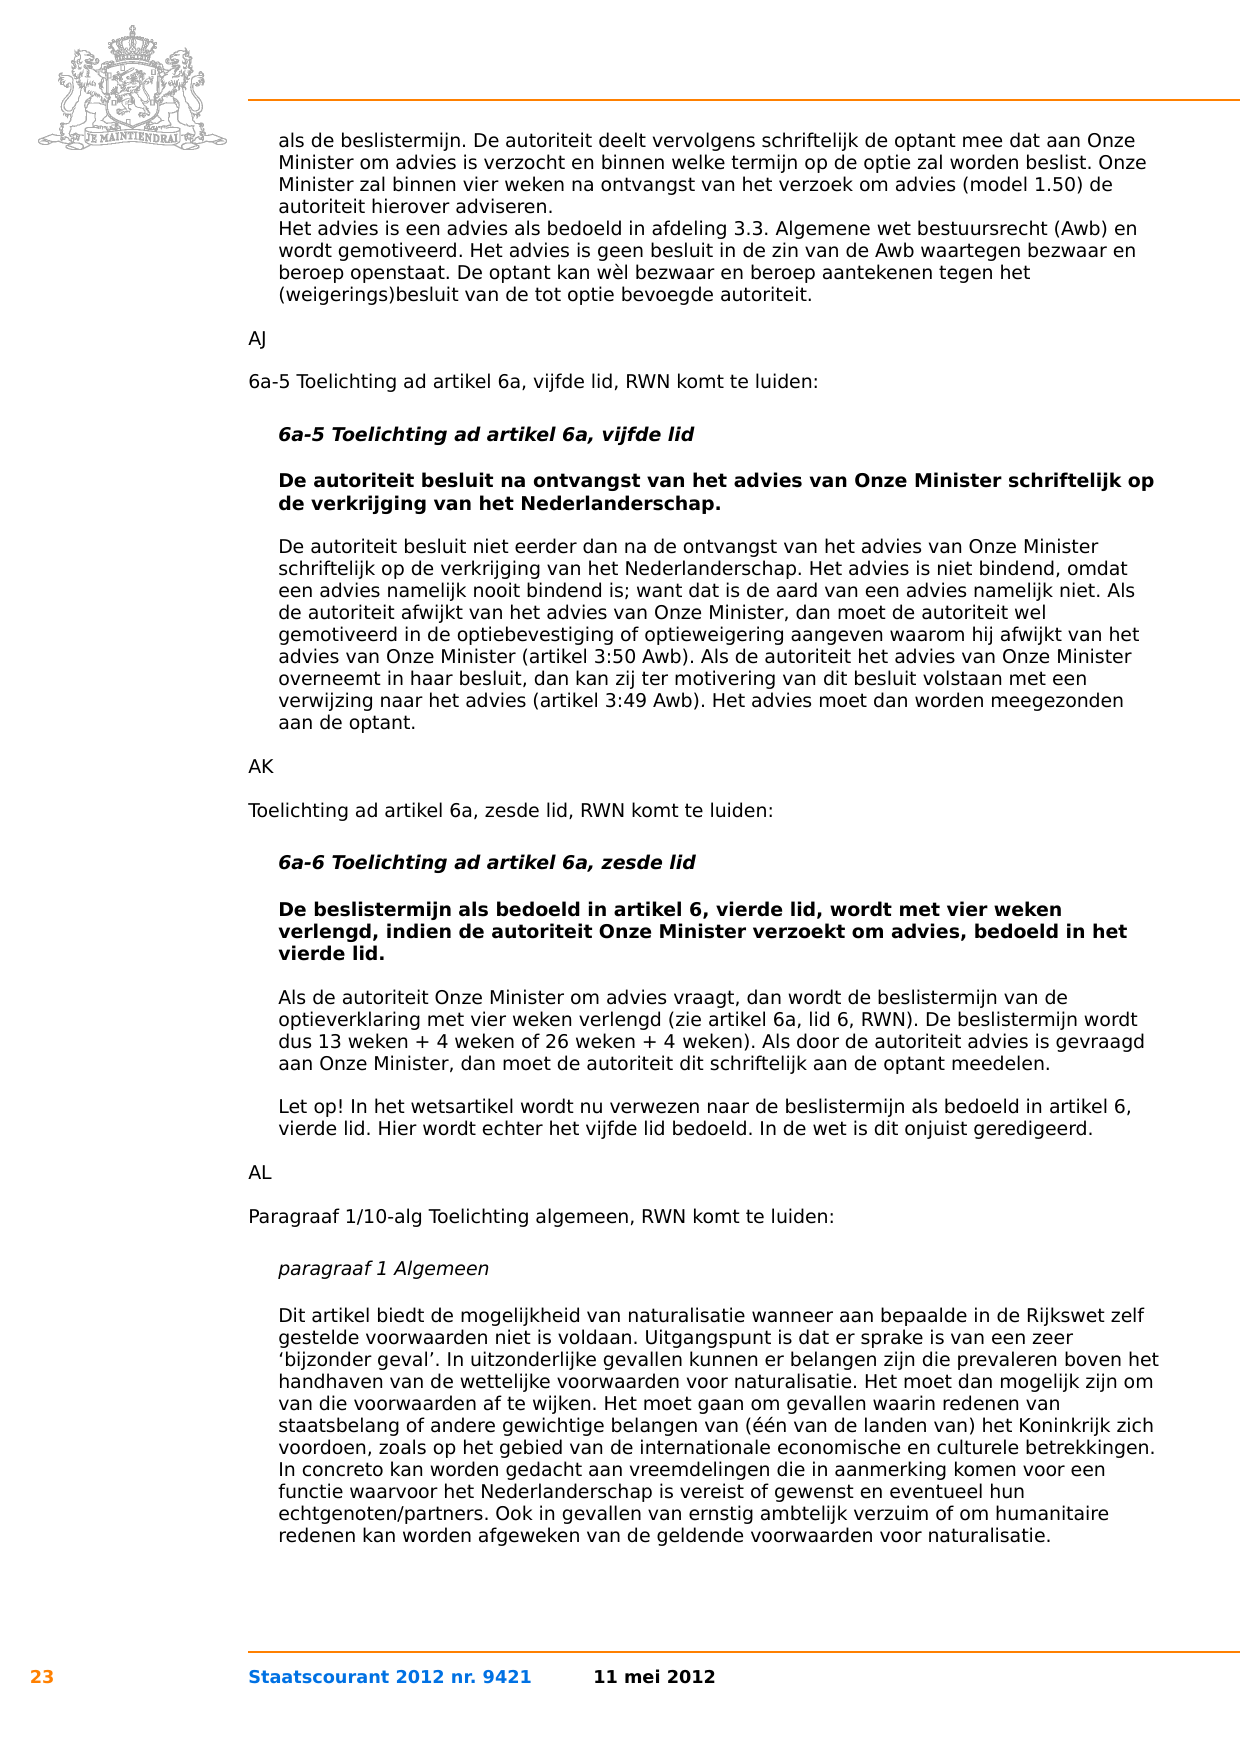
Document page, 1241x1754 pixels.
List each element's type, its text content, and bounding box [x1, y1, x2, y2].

text Dit artikel biedt de mogelijkheid van naturalisatie wanneer aan bepaalde in de Rijkswet zelf gestelde voorwaarden niet is voldaan. Uitgangspunt is dat er sprake is van een zeer ‘bijzonder geval’. In uitzonderlijke gevallen kunnen er belangen zijn die prevaleren boven het handhaven van de wettelijke voorwaarden voor naturalisatie. Het moet dan mogelijk zijn om van die voorwaarden af te wijken. Het moet gaan om gevallen waarin redenen van staatsbelang of andere gewichtige belangen van (één van de landen van) het Koninkrijk zich voordoen, zoals op het gebied van de internationale economische en culturele betrekkingen. In concreto kan worden gedacht aan vreemdelingen die in aanmerking komen voor een functie waarvoor het Nederlanderschap is vereist of gewenst en eventueel hun echtgenoten/partners. Ook in gevallen van ernstig ambtelijk verzuim of om humanitaire redenen kan worden afgeweken van de geldende voorwaarden voor naturalisatie. [278, 1305, 1163, 1547]
text AL [248, 1162, 1163, 1184]
text Het advies is een advies als bedoeld in afdeling 3.3. Algemene wet bestuursrecht (Awb) en wordt gemotiveerd. Het advies is geen besluit in de zin van de Awb waartegen bezwaar en beroep openstaat. De optant kan wèl bezwaar en beroep aantekenen tegen het (weigerings)besluit van de tot optie bevoegde autoriteit. [278, 218, 1163, 306]
text De beslistermijn als bedoeld in artikel 6, vierde lid, wordt met vier weken verlengd, indien de autoriteit Onze Minister verzoekt om advies, bedoeld in het vierde lid. [278, 899, 1163, 965]
text AK [248, 756, 1163, 778]
text De autoriteit besluit niet eerder dan na de ontvangst van het advies van Onze Minister schriftelijk op de verkrijging van het Nederlanderschap. Het advies is niet bindend, omdat een advies namelijk nooit bindend is; want dat is de aard van een advies namelijk niet. Als de autoriteit afwijkt van het advies van Onze Minister, dan moet de autoriteit wel gemotiveerd in de optiebevestiging of optieweigering aangeven waarom hij afwijkt van het advies van Onze Minister (artikel 3:50 Awb). Als de autoriteit het advies van Onze Minister overneemt in haar besluit, dan kan zij ter motivering van dit besluit volstaan met een verwijzing naar het advies (artikel 3:49 Awb). Het advies moet dan worden meegezonden aan de optant. [278, 536, 1163, 734]
subtitle 6a-6 Toelichting ad artikel 6a, zesde lid [278, 852, 1163, 874]
text Let op! In het wetsartikel wordt nu verwezen naar de beslistermijn als bedoeld in artikel 6, vierde lid. Hier wordt echter het vijfde lid bedoeld. In de wet is dit onjuist geredigeerd. [278, 1096, 1163, 1140]
subtitle 6a-5 Toelichting ad artikel 6a, vijfde lid [278, 423, 1163, 445]
text Toelichting ad artikel 6a, zesde lid, RWN komt te luiden: [248, 800, 1163, 822]
text De autoriteit besluit na ontvangst van het advies van Onze Minister schriftelijk op de verkrijging van het Nederlanderschap. [278, 470, 1163, 514]
text Als de autoriteit Onze Minister om advies vraagt, dan wordt de beslistermijn van de optieverklaring met vier weken verlengd (zie artikel 6a, lid 6, RWN). De beslistermijn wordt dus 13 weken + 4 weken of 26 weken + 4 weken). Als door de autoriteit advies is gevraagd aan Onze Minister, dan moet de autoriteit dit schriftelijk aan de optant meedelen. [278, 987, 1163, 1074]
text als de beslistermijn. De autoriteit deelt vervolgens schriftelijk de optant mee dat aan Onze Minister om advies is verzocht en binnen welke termijn op de optie zal worden beslist. Onze Minister zal binnen vier weken na ontvangst van het verzoek om advies (model 1.50) de autoriteit hierover adviseren. [278, 130, 1163, 218]
text 6a-5 Toelichting ad artikel 6a, vijfde lid, RWN komt te luiden: [248, 371, 1163, 393]
picture [38, 25, 227, 150]
text Paragraaf 1/10-alg Toelichting algemeen, RWN komt te luiden: [248, 1206, 1163, 1228]
subtitle paragraaf 1 Algemeen [278, 1258, 1163, 1280]
text AJ [248, 328, 1163, 349]
